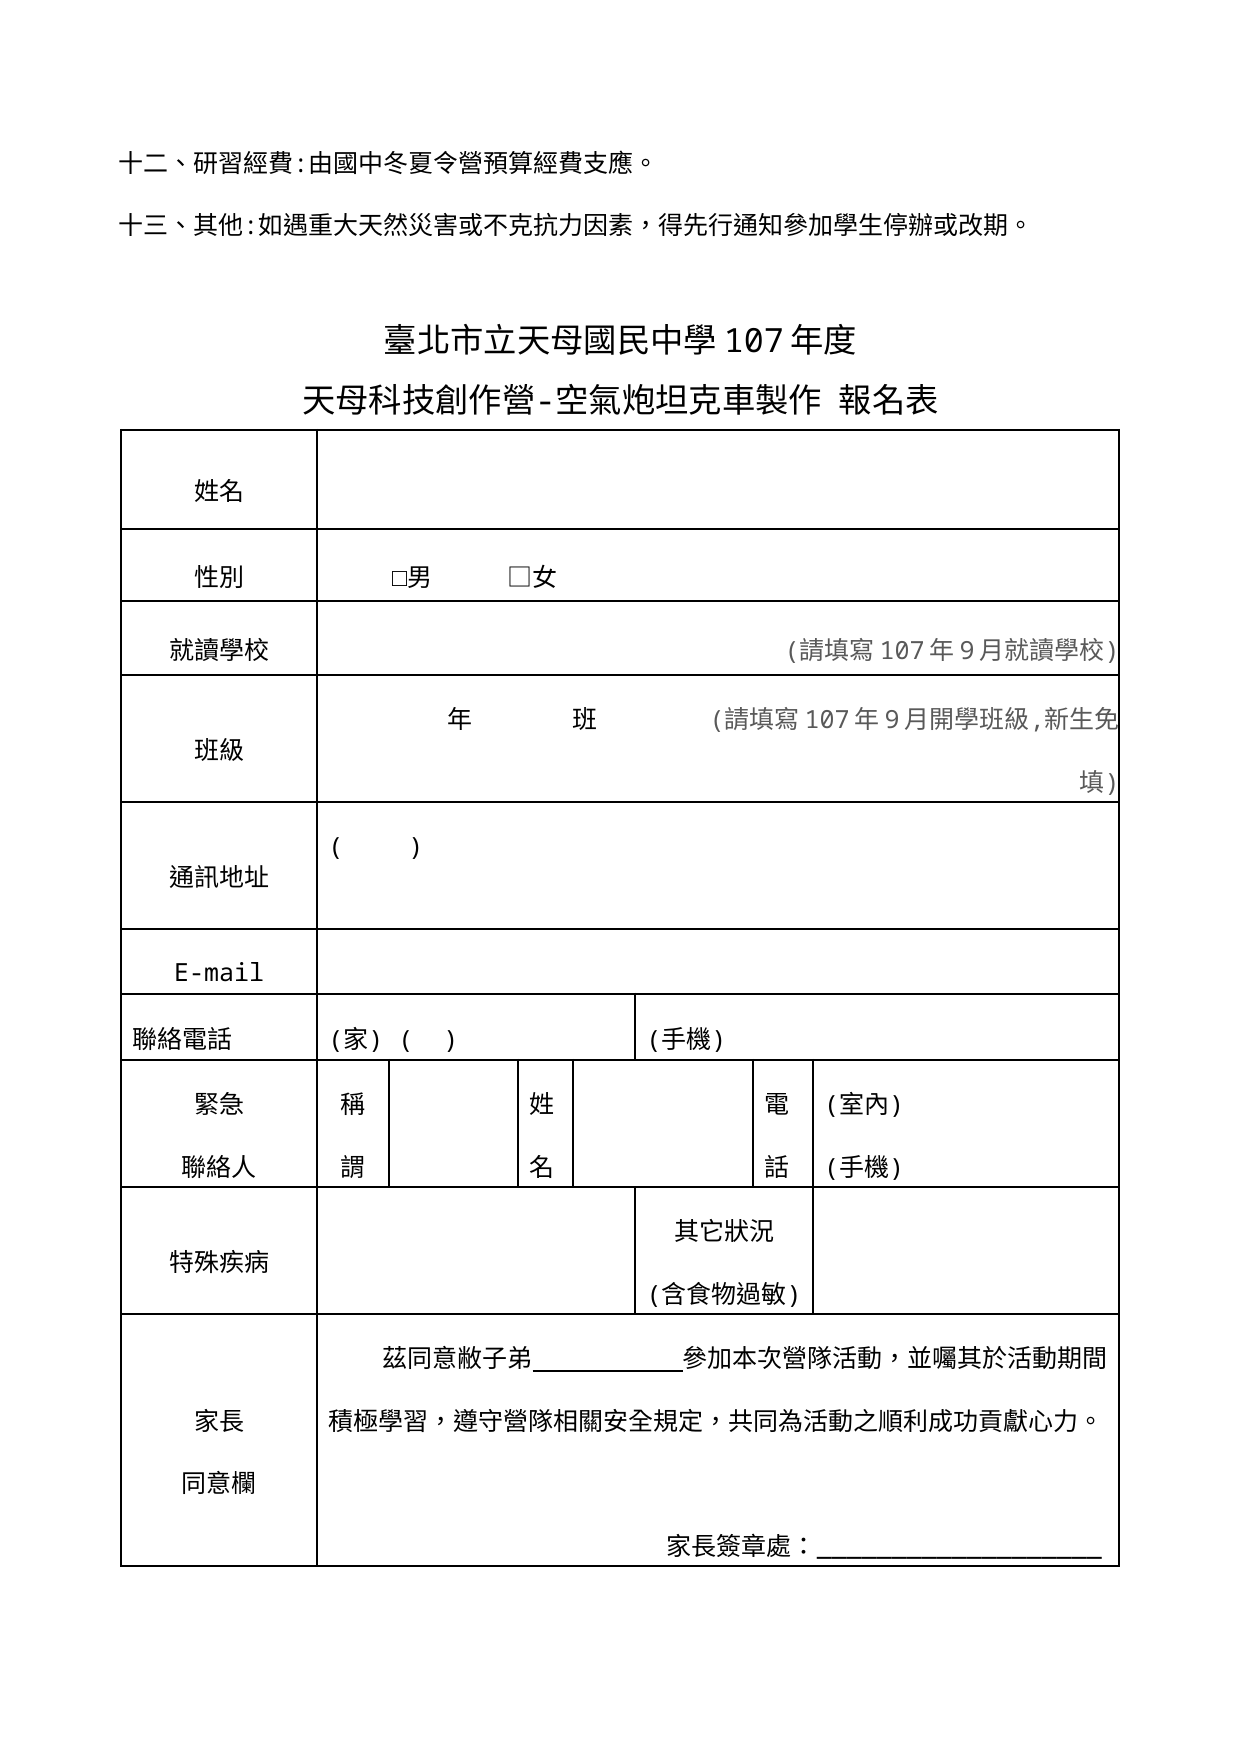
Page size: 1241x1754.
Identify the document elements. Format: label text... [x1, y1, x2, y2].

table_cell 電話 [754, 1061, 812, 1186]
table_cell 就讀學校 [122, 602, 316, 674]
text 天母科技創作營-空氣炮坦克車製作 報名表 [118, 374, 1122, 423]
table_cell 性別 [122, 530, 316, 600]
table_cell (手機) [636, 995, 1118, 1059]
table_cell (請填寫107年9月就讀學校) [318, 602, 1118, 674]
table_cell 其它狀況 (含食物過敏) [636, 1188, 812, 1313]
table_cell □男 □女 [318, 530, 1118, 600]
table_header [318, 431, 1118, 528]
table_cell 聯絡電話 [122, 995, 316, 1059]
table_cell 家長 同意欄 [122, 1315, 316, 1565]
table_cell 稱 謂 [318, 1061, 388, 1186]
table_cell [390, 1061, 517, 1186]
table_cell 茲同意敝子弟 參加本次營隊活動，並囑其於活動期間積極學習，遵守營隊相關安全規定，共同為活動之順利成功貢獻心力。 家長簽章處：___________________ [318, 1315, 1118, 1565]
table_cell 特殊疾病 [122, 1188, 316, 1313]
table_cell [318, 1188, 634, 1313]
text 十二、研習經費:由國中冬夏令營預算經費支應。 [118, 119, 1122, 182]
table_cell [814, 1188, 1118, 1313]
table_cell (室內) (手機) [814, 1061, 1118, 1186]
table_cell (家) ( ) [318, 995, 634, 1059]
table_cell 緊急 聯絡人 [122, 1061, 316, 1186]
table_cell 姓名 [519, 1061, 572, 1186]
text 十三、其他:如遇重大天然災害或不克抗力因素，得先行通知參加學生停辦或改期。 [118, 182, 1122, 244]
table_cell E-mail [122, 930, 316, 993]
table_cell [574, 1061, 752, 1186]
table_header 姓名 [122, 431, 316, 528]
table_cell [318, 930, 1118, 993]
table_cell 年 班 (請填寫107年9月開學班級,新生免填) [318, 676, 1118, 801]
table_cell ( ) [318, 803, 1118, 928]
table_cell 班級 [122, 676, 316, 801]
text 臺北市立天母國民中學107年度 [118, 313, 1122, 362]
table_cell 通訊地址 [122, 803, 316, 928]
